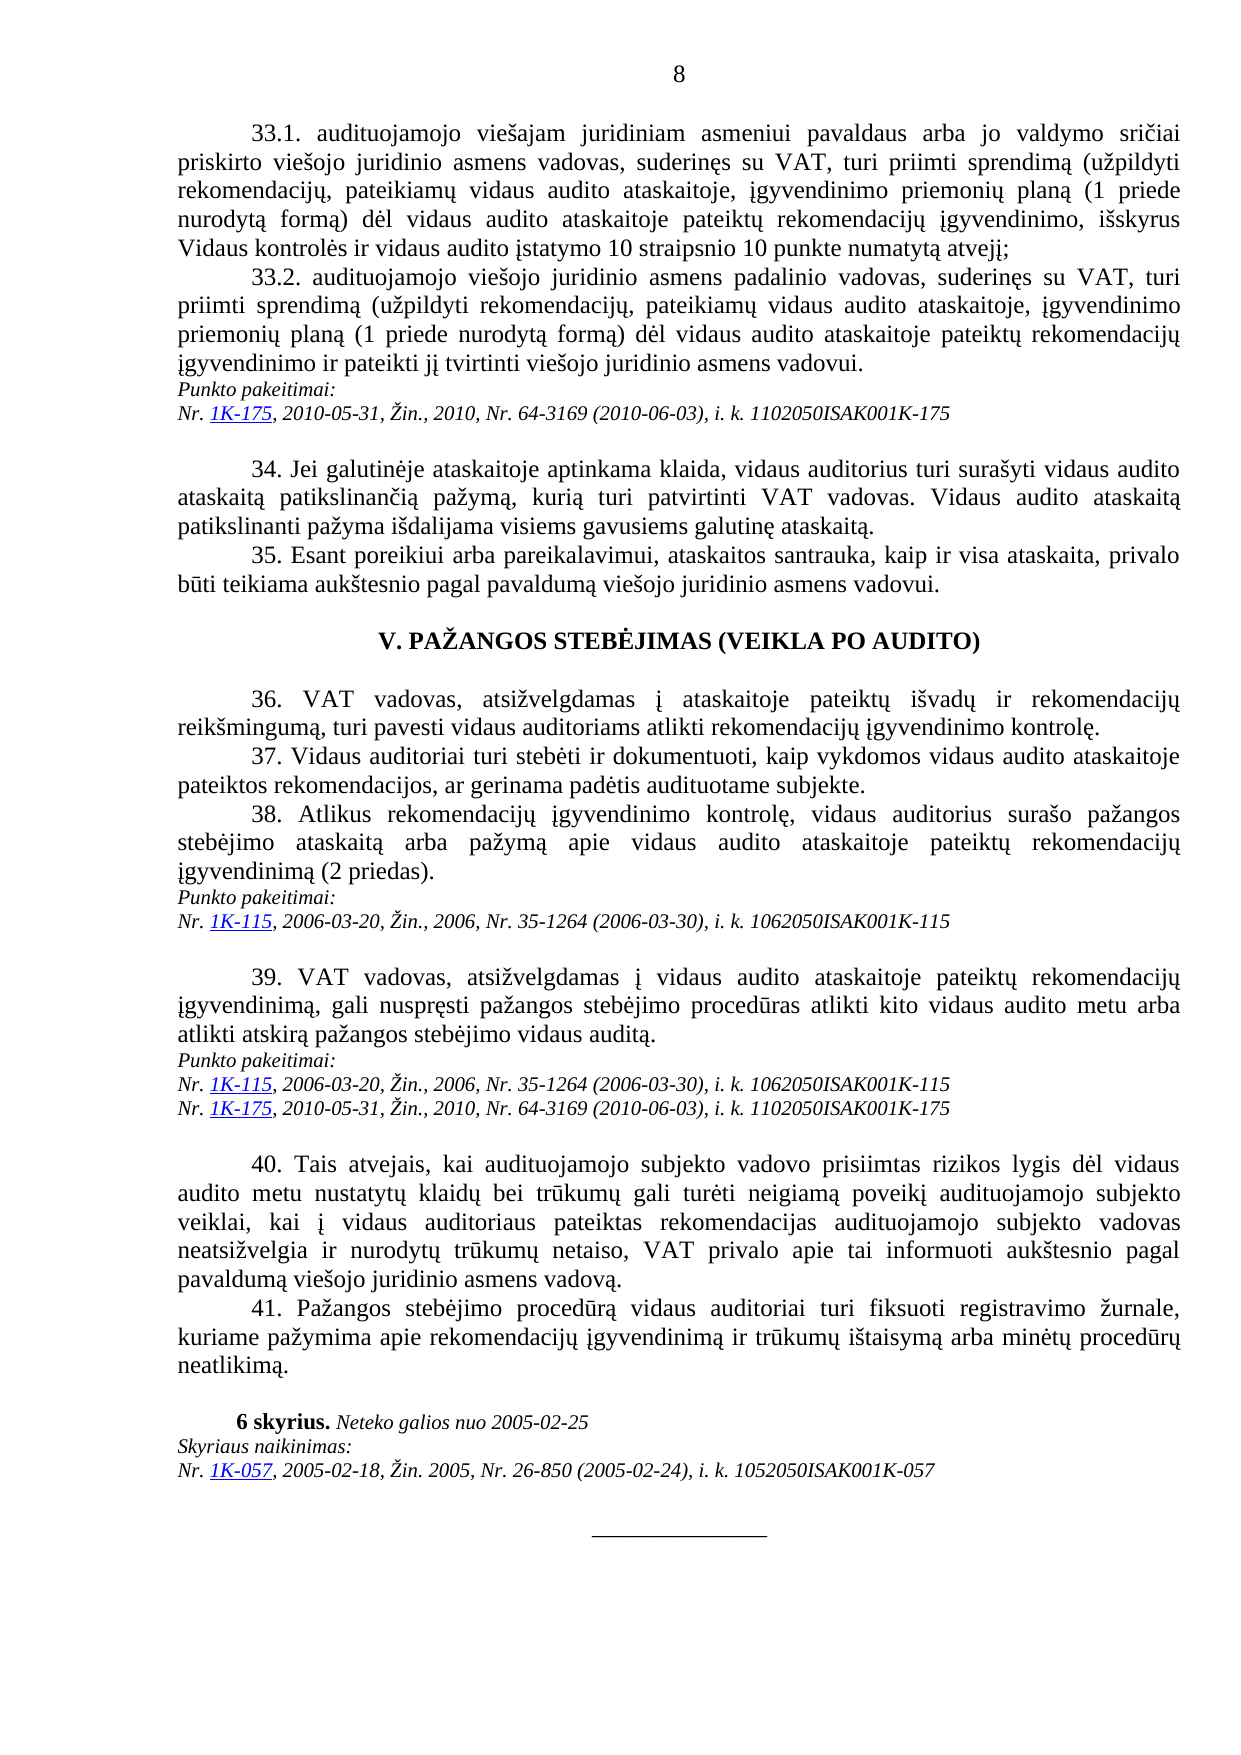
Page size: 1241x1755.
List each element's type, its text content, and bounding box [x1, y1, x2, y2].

text 38. Atlikus rekomendacijų įgyvendinimo kontrolę, vidaus auditorius surašo pažangos stebėjimo ataskaitą arba pažymą apie vidaus audito ataskaitoje pateiktų rekomendacijų įgyvendinimą (2 priedas). [177, 799, 1181, 885]
text 41. Pažangos stebėjimo procedūrą vidaus auditoriai turi fiksuoti registravimo žurnale, kuriame pažymima apie rekomendacijų įgyvendinimą ir trūkumų ištaisymą arba minėtų procedūrų neatlikimą. [177, 1293, 1181, 1379]
text 37. Vidaus auditoriai turi stebėti ir dokumentuoti, kaip vykdomos vidaus audito ataskaitoje pateiktos rekomendacijos, ar gerinama padėtis audituotame subjekte. [177, 741, 1181, 799]
text 40. Tais atvejais, kai audituojamojo subjekto vadovo prisiimtas rizikos lygis dėl vidaus audito metu nustatytų klaidų bei trūkumų gali turėti neigiamą poveikį audituojamojo subjekto veiklai, kai į vidaus auditoriaus pateiktas rekomendacijas audituojamojo subjekto vadovas neatsižvelgia ir nurodytų trūkumų netaiso, VAT privalo apie tai informuoti aukštesnio pagal pavaldumą viešojo juridinio asmens vadovą. [177, 1149, 1181, 1293]
text Nr. 1K-115, 2006-03-20, Žin., 2006, Nr. 35-1264 (2006-03-30), i. k. 1062050ISAK001K-115 [177, 1072, 1181, 1096]
text Nr. 1K-175, 2010-05-31, Žin., 2010, Nr. 64-3169 (2010-06-03), i. k. 1102050ISAK001K-175 [177, 401, 1181, 425]
text 6 skyrius. Neteko galios nuo 2005-02-25 [177, 1408, 1181, 1434]
text Punkto pakeitimai: [177, 1048, 1181, 1072]
text 34. Jei galutinėje ataskaitoje aptinkama klaida, vidaus auditorius turi surašyti vidaus audito ataskaitą patikslinančią pažymą, kurią turi patvirtinti VAT vadovas. Vidaus audito ataskaitą patikslinanti pažyma išdalijama visiems gavusiems galutinę ataskaitą. [177, 454, 1181, 540]
text Nr. 1K-115, 2006-03-20, Žin., 2006, Nr. 35-1264 (2006-03-30), i. k. 1062050ISAK001K-115 [177, 909, 1181, 933]
text Punkto pakeitimai: [177, 885, 1181, 909]
text Punkto pakeitimai: [177, 377, 1181, 401]
text 39. VAT vadovas, atsižvelgdamas į vidaus audito ataskaitoje pateiktų rekomendacijų įgyvendinimą, gali nuspręsti pažangos stebėjimo procedūras atlikti kito vidaus audito metu arba atlikti atskirą pažangos stebėjimo vidaus auditą. [177, 962, 1181, 1048]
text 35. Esant poreikiui arba pareikalavimui, ataskaitos santrauka, kaip ir visa ataskaita, privalo būti teikiama aukštesnio pagal pavaldumą viešojo juridinio asmens vadovui. [177, 540, 1181, 597]
text Nr. 1K-175, 2010-05-31, Žin., 2010, Nr. 64-3169 (2010-06-03), i. k. 1102050ISAK001K-175 [177, 1096, 1181, 1120]
text 33.2. audituojamojo viešojo juridinio asmens padalinio vadovas, suderinęs su VAT, turi priimti sprendimą (užpildyti rekomendacijų, pateikiamų vidaus audito ataskaitoje, įgyvendinimo priemonių planą (1 priede nurodytą formą) dėl vidaus audito ataskaitoje pateiktų rekomendacijų įgyvendinimo ir pateikti jį tvirtinti viešojo juridinio asmens vadovui. [177, 262, 1181, 377]
text Nr. 1K-057, 2005-02-18, Žin. 2005, Nr. 26-850 (2005-02-24), i. k. 1052050ISAK001K-057 [177, 1458, 1181, 1482]
text V. PAŽANGOS STEBĖJIMAS (VEIKLA PO AUDITO) [177, 626, 1181, 655]
text 33.1. audituojamojo viešajam juridiniam asmeniui pavaldaus arba jo valdymo sričiai priskirto viešojo juridinio asmens vadovas, suderinęs su VAT, turi priimti sprendimą (užpildyti rekomendacijų, pateikiamų vidaus audito ataskaitoje, įgyvendinimo priemonių planą (1 priede nurodytą formą) dėl vidaus audito ataskaitoje pateiktų rekomendacijų įgyvendinimo, išskyrus Vidaus kontrolės ir vidaus audito įstatymo 10 straipsnio 10 punkte numatytą atvejį; [177, 118, 1181, 262]
text Skyriaus naikinimas: [177, 1434, 1181, 1458]
text 36. VAT vadovas, atsižvelgdamas į ataskaitoje pateiktų išvadų ir rekomendacijų reikšmingumą, turi pavesti vidaus auditoriams atlikti rekomendacijų įgyvendinimo kontrolę. [177, 684, 1181, 741]
text ______________ [177, 1511, 1181, 1540]
